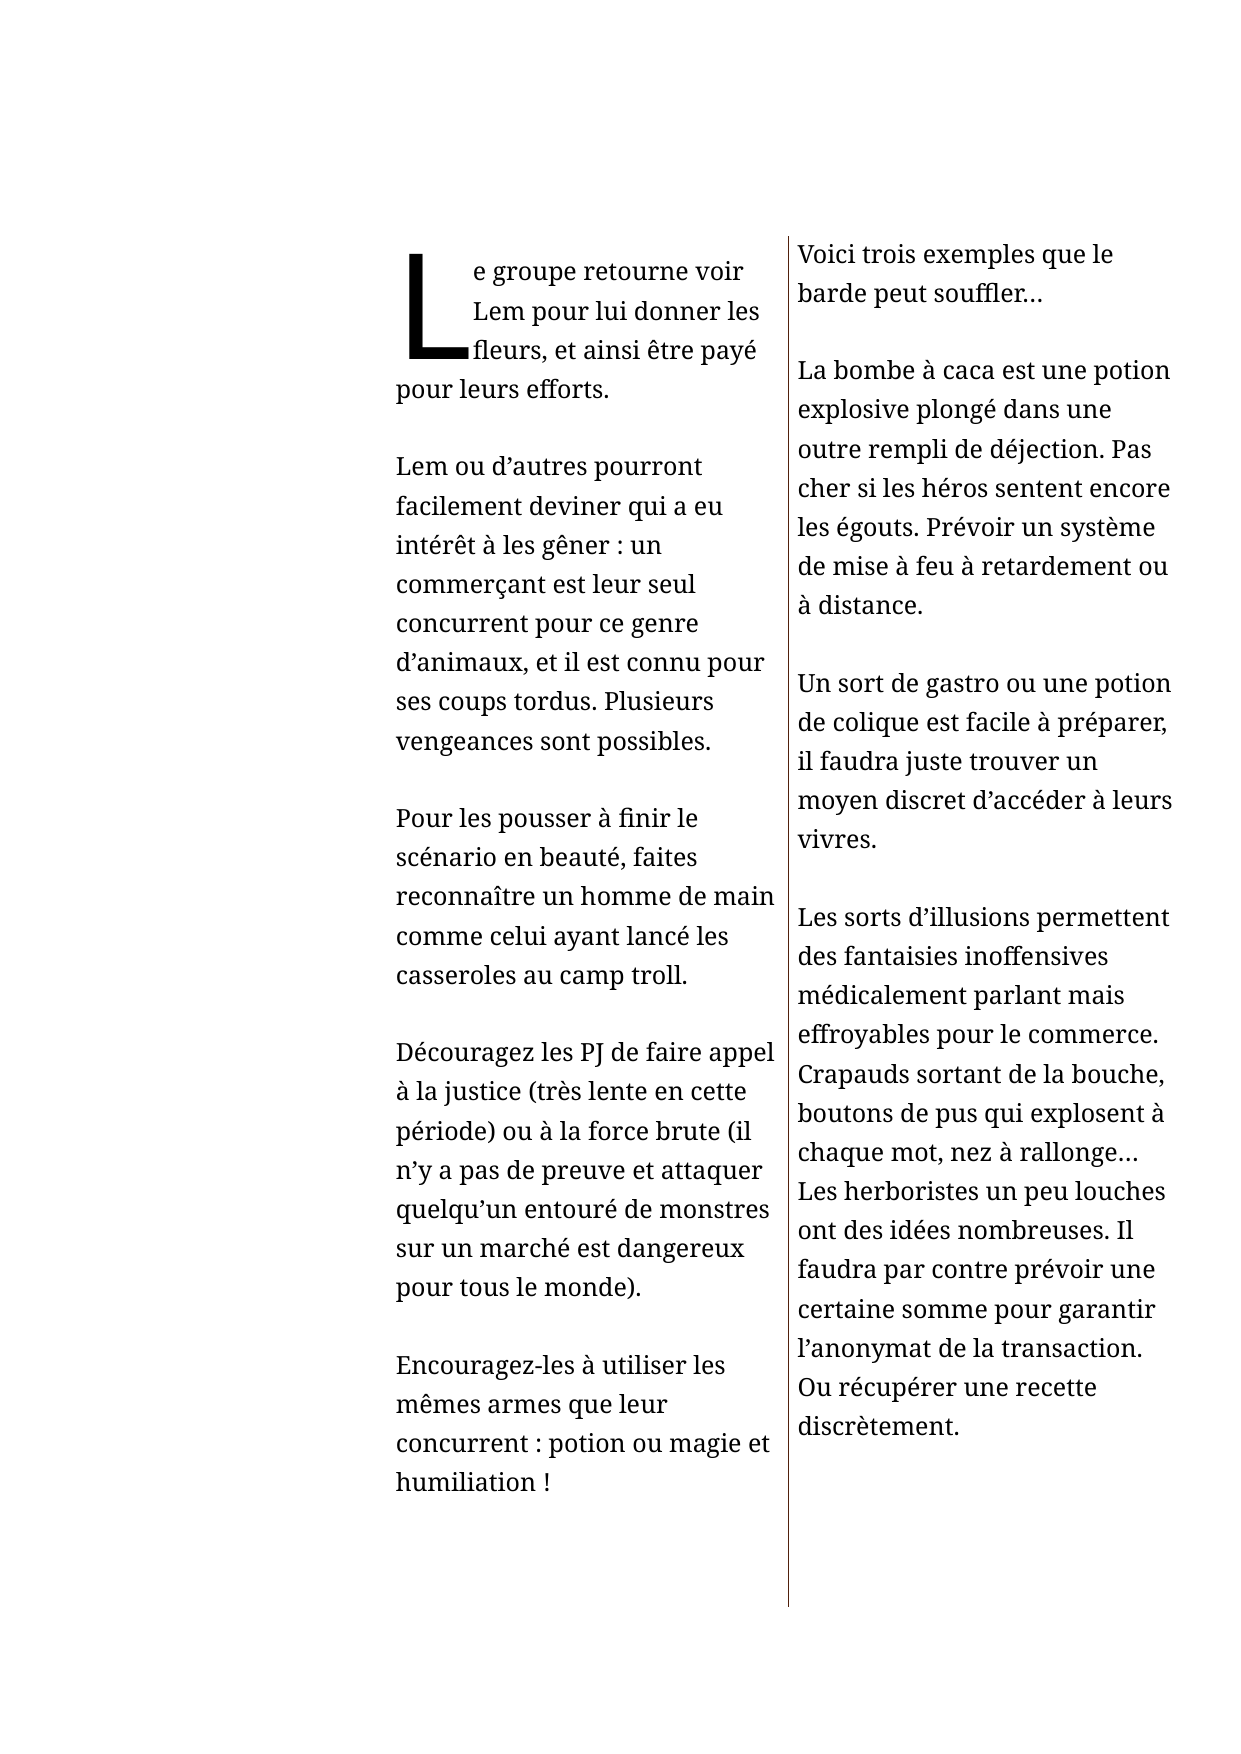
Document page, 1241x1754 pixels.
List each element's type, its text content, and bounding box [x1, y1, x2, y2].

text Voici trois exemples que le barde peut souffler… [797, 236, 1181, 309]
text Un sort de gastro ou une potion de colique est facile à préparer, il faudra juste trouver un moyen discret d’accéder à leurs vivres. [797, 665, 1181, 856]
text Pour les pousser à finir le scénario en beauté, faites reconnaître un homme de main comme celui ayant lancé les casseroles au camp troll. [396, 801, 779, 991]
text Lem ou d’autres pourront facilement deviner qui a eu intérêt à les gêner : un commerçant est leur seul concurrent pour ce genre d’animaux, et il est connu pour ses coups tordus. Plusieurs vengeances sont possibles. [396, 449, 779, 757]
text Le groupe retourne voir Lem pour lui donner les fleurs, et ainsi être payé pour leurs efforts. [396, 254, 779, 406]
text Découragez les PJ de faire appel à la justice (très lente en cette période) ou à la force brute (il n’y a pas de preuve et attaquer quelqu’un entouré de monstres sur un marché est dangereux pour tous le monde). [396, 1035, 779, 1304]
text Encouragez-les à utiliser les mêmes armes que leur concurrent : potion ou magie et humiliation ! [396, 1347, 779, 1499]
text Les sorts d’illusions permettent des fantaisies inoffensives médicalement parlant mais effroyables pour le commerce. Crapauds sortant de la bouche, boutons de pus qui explosent à chaque mot, nez à rallonge… Les herboristes un peu louches ont des idées nombreuses. Il faudra par contre prévoir une certaine somme pour garantir l’anonymat de la transaction. Ou récupérer une recette discrètement. [797, 899, 1181, 1443]
text La bombe à caca est une potion explosive plongé dans une outre rempli de déjection. Pas cher si les héros sentent encore les égouts. Prévoir un système de mise à feu à retardement ou à distance. [797, 353, 1181, 622]
